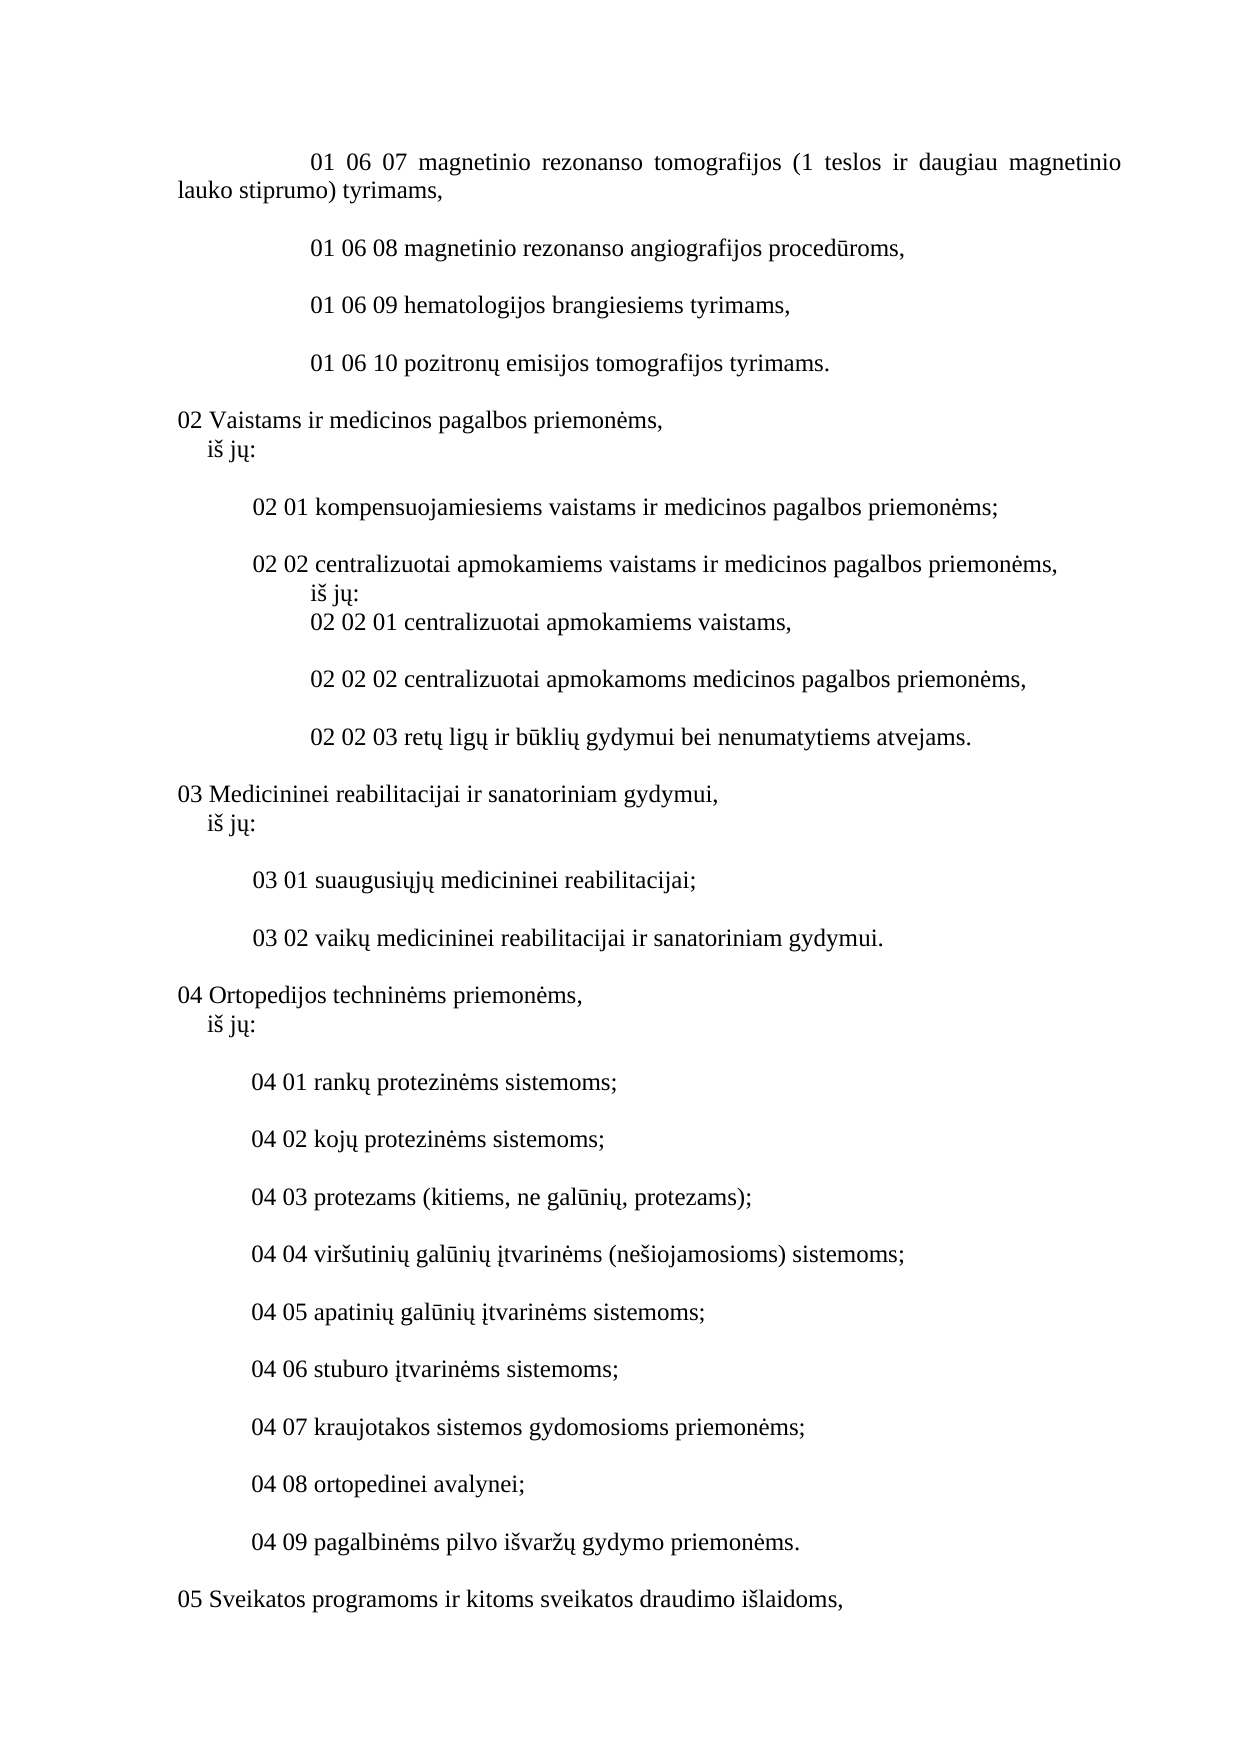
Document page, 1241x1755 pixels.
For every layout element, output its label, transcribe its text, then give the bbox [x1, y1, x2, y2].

text 02 02 03 retų ligų ir būklių gydymui bei nenumatytiems atvejams. [177, 722, 1122, 751]
text 05 Sveikatos programoms ir kitoms sveikatos draudimo išlaidoms, [177, 1584, 1122, 1613]
text 04 03 protezams (kitiems, ne galūnių, protezams); [177, 1182, 1122, 1211]
text iš jų: [177, 1009, 1122, 1038]
text 04 07 kraujotakos sistemos gydomosioms priemonėms; [177, 1412, 1122, 1441]
text 02 02 01 centralizuotai apmokamiems vaistams, [177, 607, 1122, 636]
text 03 02 vaikų medicininei reabilitacijai ir sanatoriniam gydymui. [252, 923, 1122, 952]
text 04 04 viršutinių galūnių įtvarinėms (nešiojamosioms) sistemoms; [177, 1239, 1122, 1268]
text 03 01 suaugusiųjų medicininei reabilitacijai; [252, 866, 1122, 894]
text 04 08 ortopedinei avalynei; [177, 1469, 1122, 1498]
text 04 02 kojų protezinėms sistemoms; [177, 1124, 1122, 1153]
text 03 Medicininei reabilitacijai ir sanatoriniam gydymui, [177, 779, 1122, 808]
text 04 01 rankų protezinėms sistemoms; [177, 1067, 1122, 1096]
text 01 06 09 hematologijos brangiesiems tyrimams, [177, 291, 1122, 319]
text iš jų: [177, 578, 1122, 607]
text 02 01 kompensuojamiesiems vaistams ir medicinos pagalbos priemonėms; [252, 492, 1122, 521]
text 04 09 pagalbinėms pilvo išvaržų gydymo priemonėms. [177, 1527, 1122, 1556]
text 02 02 02 centralizuotai apmokamoms medicinos pagalbos priemonėms, [177, 664, 1122, 693]
text 04 05 apatinių galūnių įtvarinėms sistemoms; [177, 1297, 1122, 1326]
text 01 06 10 pozitronų emisijos tomografijos tyrimams. [177, 348, 1122, 377]
text 04 Ortopedijos techninėms priemonėms, [177, 981, 1122, 1009]
text 01 06 08 magnetinio rezonanso angiografijos procedūroms, [177, 233, 1122, 262]
text 02 02 centralizuotai apmokamiems vaistams ir medicinos pagalbos priemonėms, [252, 549, 1122, 578]
text iš jų: [177, 434, 1122, 463]
text 02 Vaistams ir medicinos pagalbos priemonėms, [177, 406, 1122, 434]
text iš jų: [177, 808, 1122, 837]
text 04 06 stuburo įtvarinėms sistemoms; [177, 1354, 1122, 1383]
text 01 06 07 magnetinio rezonanso tomografijos (1 teslos ir daugiau magnetinio lauko stiprumo) tyrimams, [177, 147, 1122, 204]
